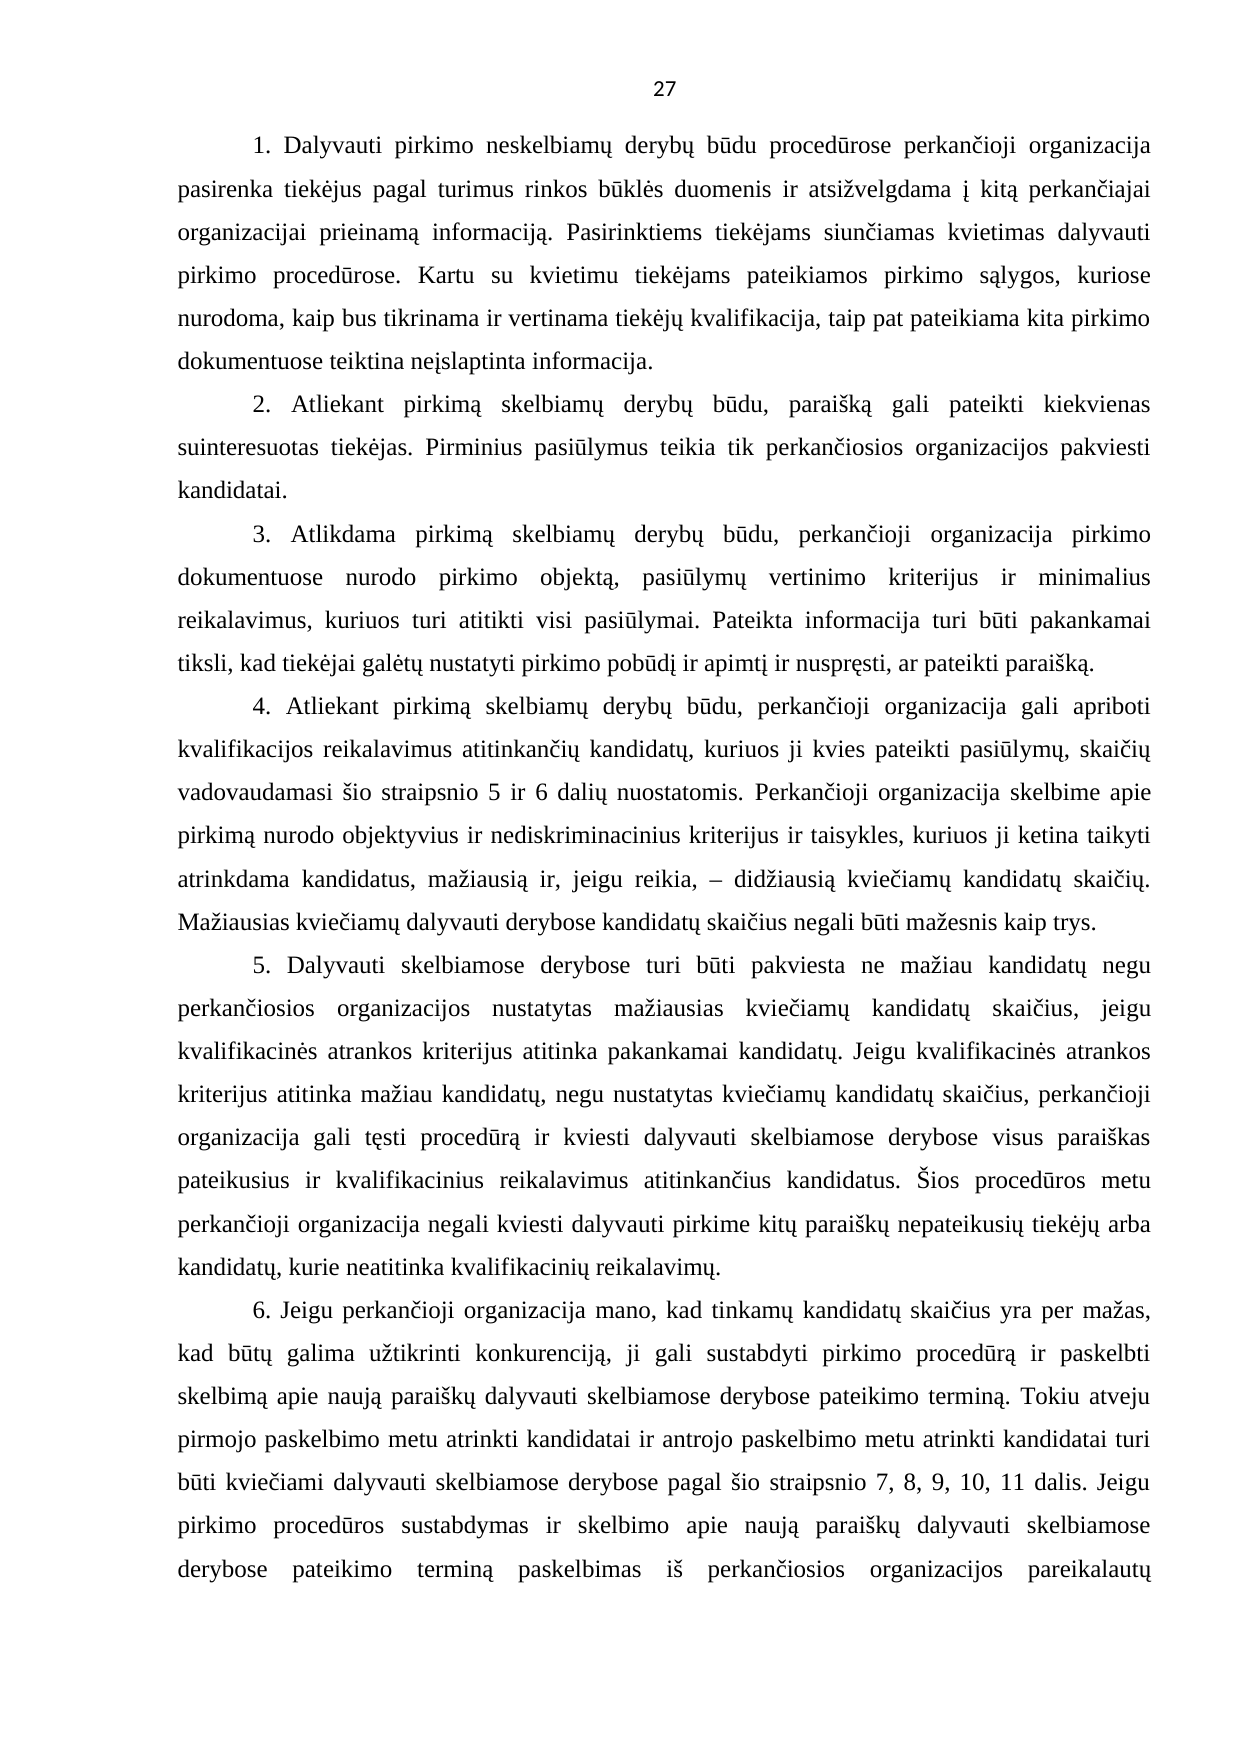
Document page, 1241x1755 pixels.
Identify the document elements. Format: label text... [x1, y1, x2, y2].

text 4. Atliekant pirkimą skelbiamų derybų būdu, perkančioji organizacija gali apriboti kvalifikacijos reikalavimus atitinkančių kandidatų, kuriuos ji kvies pateikti pasiūlymų, skaičių vadovaudamasi šio straipsnio 5 ir 6 dalių nuostatomis. Perkančioji organizacija skelbime apie pirkimą nurodo objektyvius ir nediskriminacinius kriterijus ir taisykles, kuriuos ji ketina taikyti atrinkdama kandidatus, mažiausią ir, jeigu reikia, – didžiausią kviečiamų kandidatų skaičių. Mažiausias kviečiamų dalyvauti derybose kandidatų skaičius negali būti mažesnis kaip trys. [177, 691, 1152, 936]
text 5. Dalyvauti skelbiamose derybose turi būti pakviesta ne mažiau kandidatų negu perkančiosios organizacijos nustatytas mažiausias kviečiamų kandidatų skaičius, jeigu kvalifikacinės atrankos kriterijus atitinka pakankamai kandidatų. Jeigu kvalifikacinės atrankos kriterijus atitinka mažiau kandidatų, negu nustatytas kviečiamų kandidatų skaičius, perkančioji organizacija gali tęsti procedūrą ir kviesti dalyvauti skelbiamose derybose visus paraiškas pateikusius ir kvalifikacinius reikalavimus atitinkančius kandidatus. Šios procedūros metu perkančioji organizacija negali kviesti dalyvauti pirkime kitų paraiškų nepateikusių tiekėjų arba kandidatų, kurie neatitinka kvalifikacinių reikalavimų. [177, 950, 1152, 1281]
text 6. Jeigu perkančioji organizacija mano, kad tinkamų kandidatų skaičius yra per mažas, kad būtų galima užtikrinti konkurenciją, ji gali sustabdyti pirkimo procedūrą ir paskelbti skelbimą apie naują paraiškų dalyvauti skelbiamose derybose pateikimo terminą. Tokiu atveju pirmojo paskelbimo metu atrinkti kandidatai ir antrojo paskelbimo metu atrinkti kandidatai turi būti kviečiami dalyvauti skelbiamose derybose pagal šio straipsnio 7, 8, 9, 10, 11 dalis. Jeigu pirkimo procedūros sustabdymas ir skelbimo apie naują paraiškų dalyvauti skelbiamose derybose pateikimo terminą paskelbimas iš perkančiosios organizacijos pareikalautų [177, 1295, 1152, 1582]
text 3. Atlikdama pirkimą skelbiamų derybų būdu, perkančioji organizacija pirkimo dokumentuose nurodo pirkimo objektą, pasiūlymų vertinimo kriterijus ir minimalius reikalavimus, kuriuos turi atitikti visi pasiūlymai. Pateikta informacija turi būti pakankamai tiksli, kad tiekėjai galėtų nustatyti pirkimo pobūdį ir apimtį ir nuspręsti, ar pateikti paraišką. [177, 519, 1152, 677]
text 2. Atliekant pirkimą skelbiamų derybų būdu, paraišką gali pateikti kiekvienas suinteresuotas tiekėjas. Pirminius pasiūlymus teikia tik perkančiosios organizacijos pakviesti kandidatai. [177, 389, 1152, 504]
text 1. Dalyvauti pirkimo neskelbiamų derybų būdu procedūrose perkančioji organizacija pasirenka tiekėjus pagal turimus rinkos būklės duomenis ir atsižvelgdama į kitą perkančiajai organizacijai prieinamą informaciją. Pasirinktiems tiekėjams siunčiamas kvietimas dalyvauti pirkimo procedūrose. Kartu su kvietimu tiekėjams pateikiamos pirkimo sąlygos, kuriose nurodoma, kaip bus tikrinama ir vertinama tiekėjų kvalifikacija, taip pat pateikiama kita pirkimo dokumentuose teiktina neįslaptinta informacija. [177, 131, 1152, 375]
